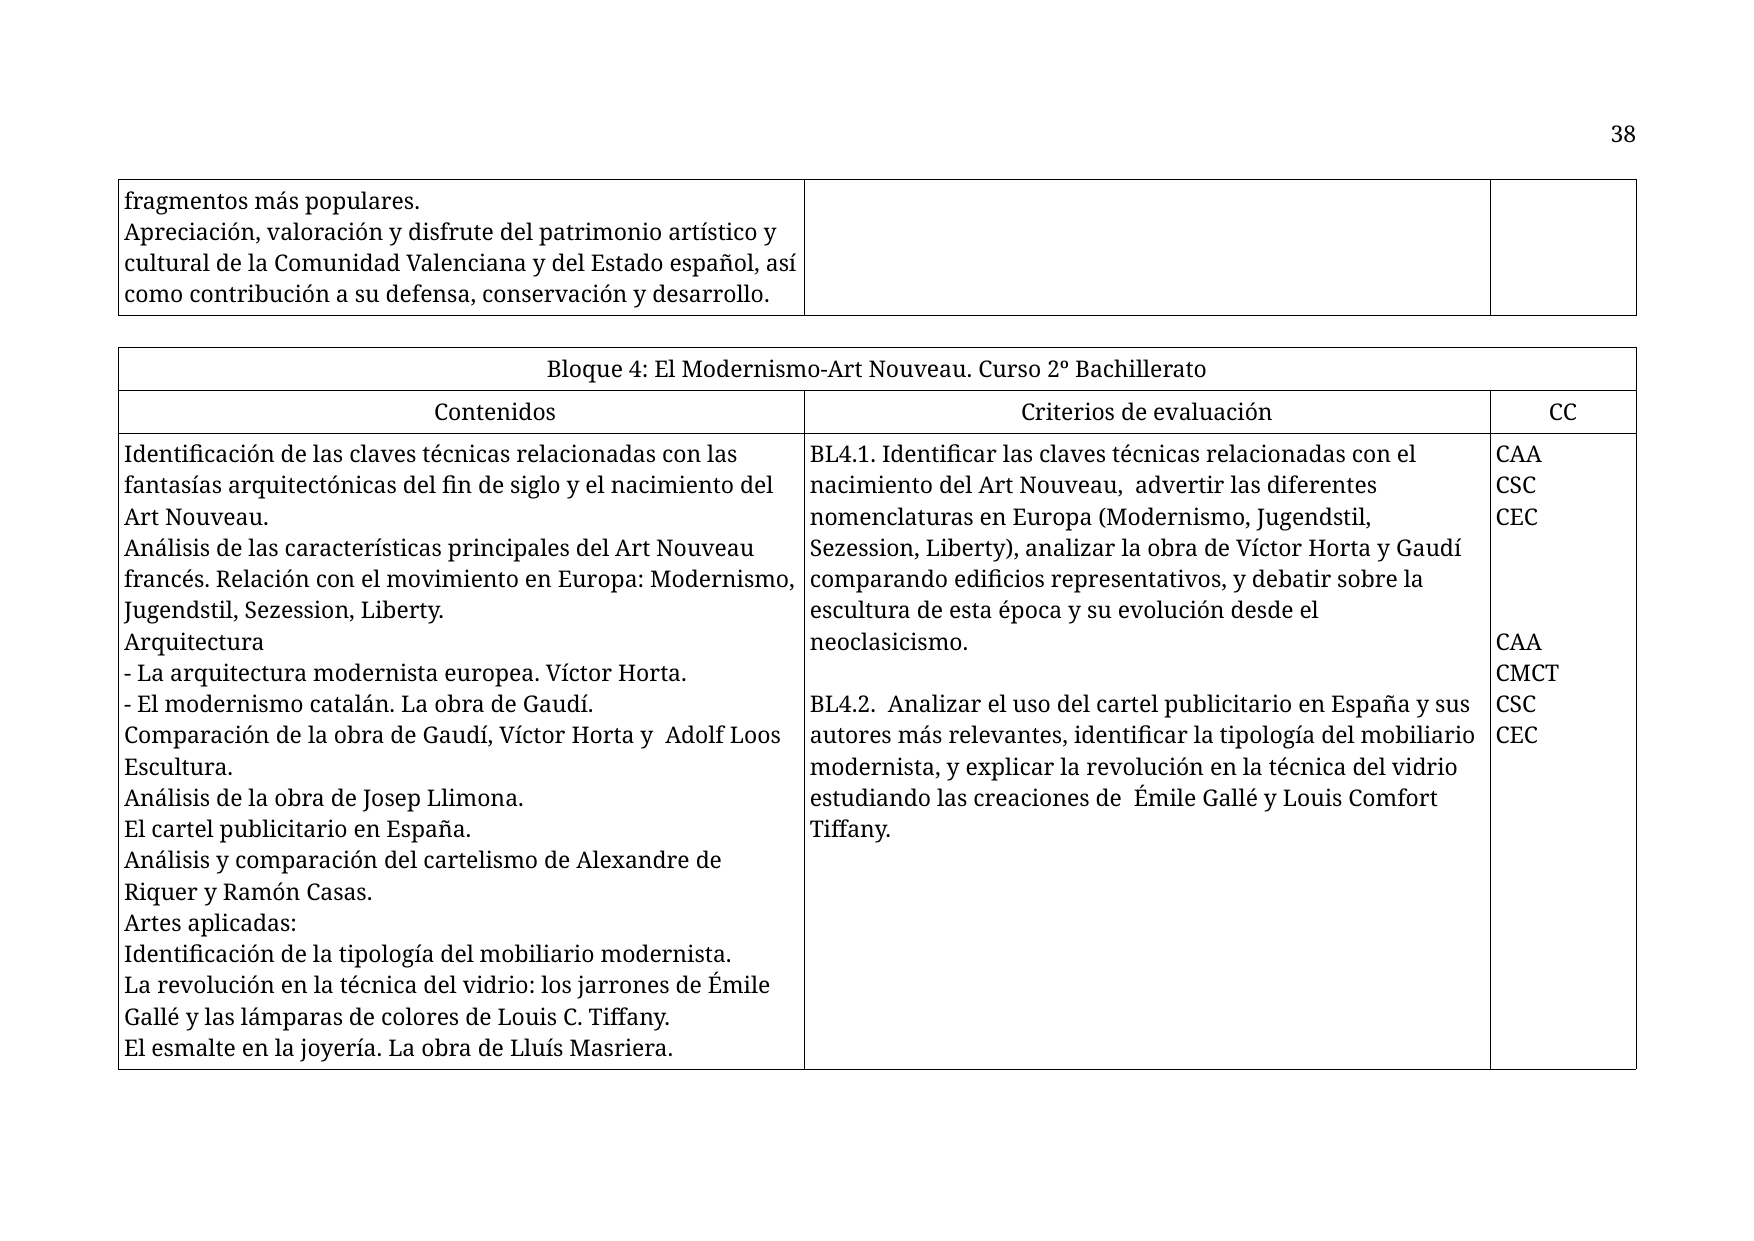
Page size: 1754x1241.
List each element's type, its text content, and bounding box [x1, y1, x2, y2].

table_cell [805, 180, 1490, 315]
table_cell CAA CSC CEC CAA CMCT CSC CEC [1491, 434, 1636, 1069]
table_cell [1491, 180, 1636, 315]
table_cell Contenidos [119, 391, 804, 432]
table_header Bloque 4: El Modernismo-Art Nouveau. Curso 2º Bachillerato [119, 348, 1636, 389]
table_cell CC [1491, 391, 1636, 432]
table_cell Identificación de las claves técnicas relacionadas con las fantasías arquitectónicas del fin de siglo y el nacimiento del Art Nouveau. Análisis de las características principales del Art Nouveau francés. Relación con el movimiento en Europa: Modernismo, Jugendstil, Sezession, Liberty. Arquitectura - La arquitectura modernista europea. Víctor Horta. - El modernismo catalán. La obra de Gaudí. Comparación de la obra de Gaudí, Víctor Horta y Adolf Loos Escultura. Análisis de la obra de Josep Llimona. El cartel publicitario en España. Análisis y comparación del cartelismo de Alexandre de Riquer y Ramón Casas. Artes aplicadas: Identificación de la tipología del mobiliario modernista. La revolución en la técnica del vidrio: los jarrones de Émile Gallé y las lámparas de colores de Louis C. Tiffany. El esmalte en la joyería. La obra de Lluís Masriera. [119, 434, 804, 1069]
table_cell Criterios de evaluación [805, 391, 1490, 432]
table_cell BL4.1. Identificar las claves técnicas relacionadas con el nacimiento del Art Nouveau, advertir las diferentes nomenclaturas en Europa (Modernismo, Jugendstil, Sezession, Liberty), analizar la obra de Víctor Horta y Gaudí comparando edificios representativos, y debatir sobre la escultura de esta época y su evolución desde el neoclasicismo. BL4.2. Analizar el uso del cartel publicitario en España y sus autores más relevantes, identificar la tipología del mobiliario modernista, y explicar la revolución en la técnica del vidrio estudiando las creaciones de Émile Gallé y Louis Comfort Tiffany. [805, 434, 1490, 1069]
table_cell fragmentos más populares. Apreciación, valoración y disfrute del patrimonio artístico y cultural de la Comunidad Valenciana y del Estado español, así como contribución a su defensa, conservación y desarrollo. [119, 180, 804, 315]
